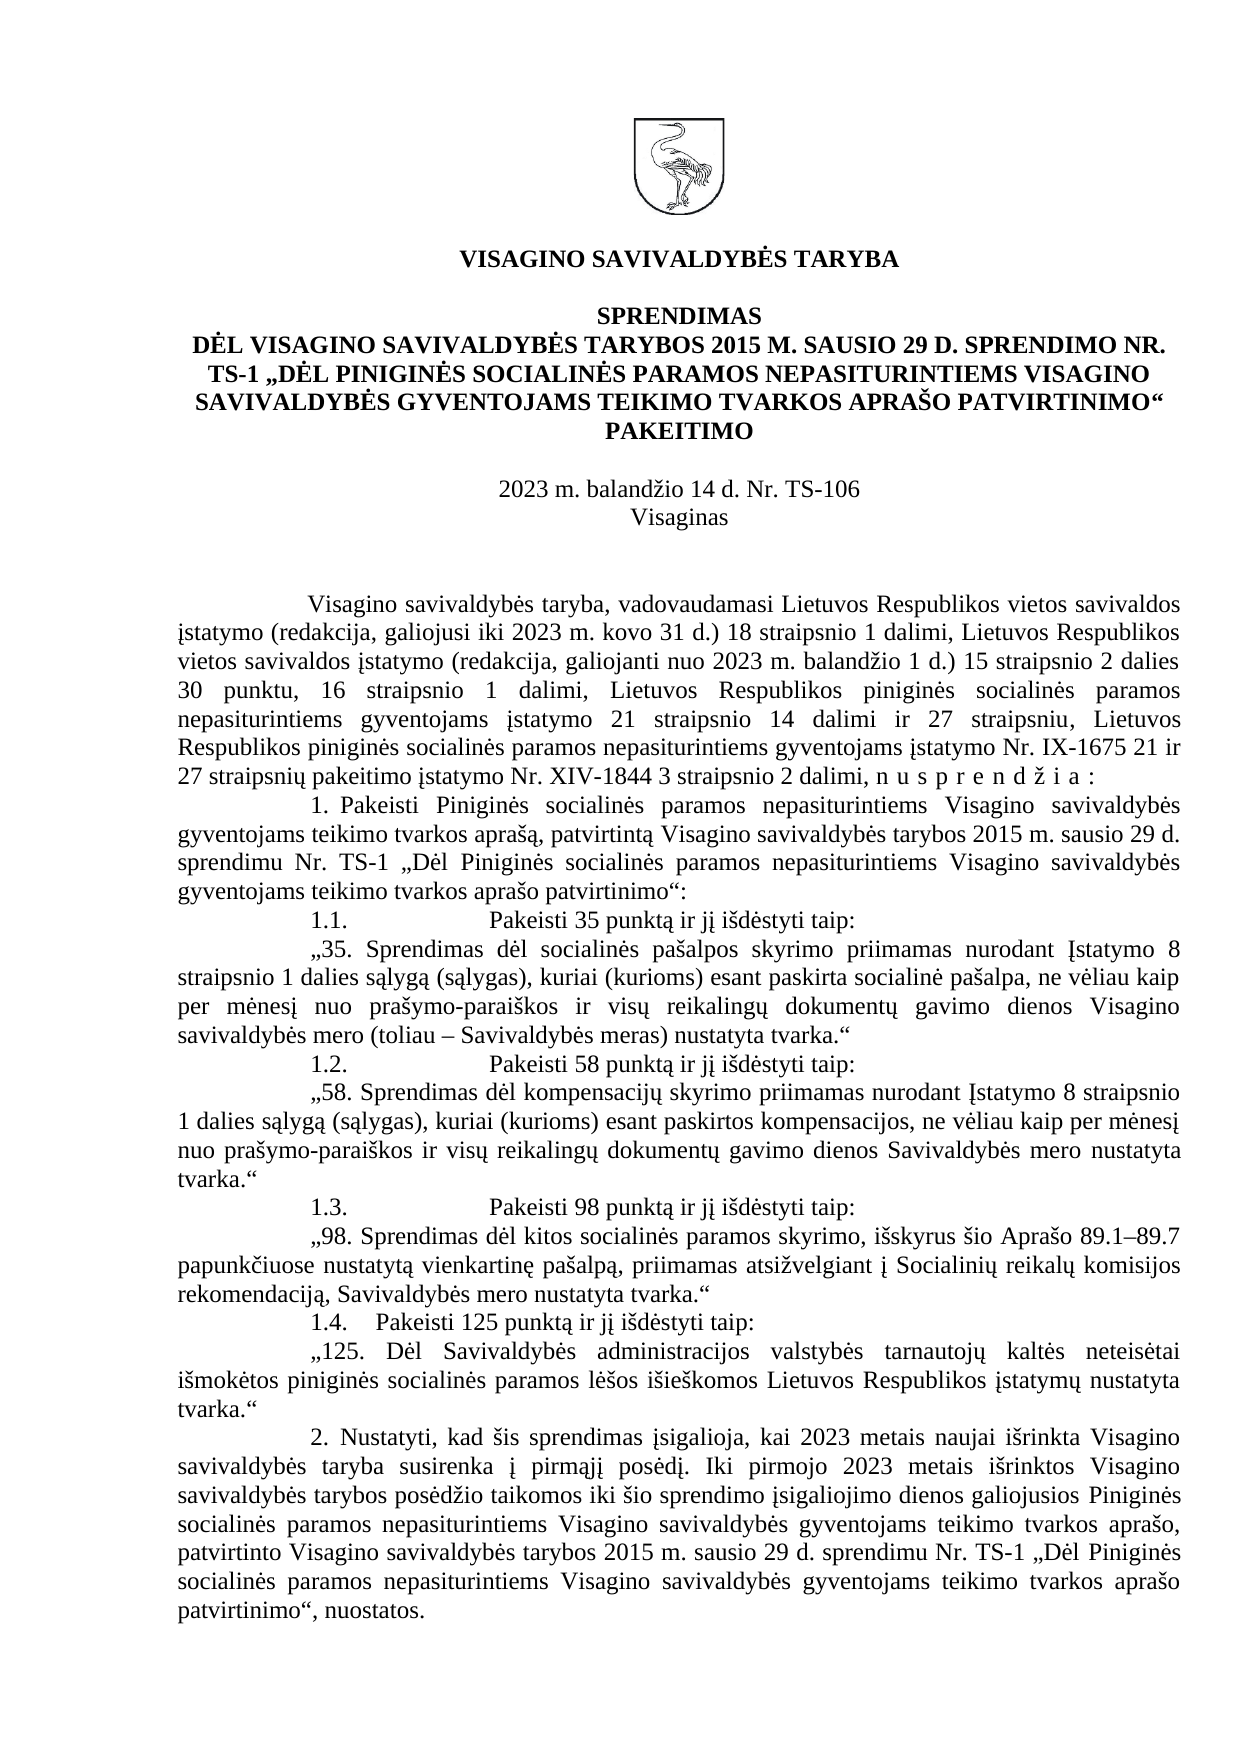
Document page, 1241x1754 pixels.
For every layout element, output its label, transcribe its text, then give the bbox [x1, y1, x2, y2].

text 1.4. Pakeisti 125 punktą ir jį išdėstyti taip: [310, 1307, 1181, 1336]
text Dėl Visagino savivaldybės tarybos 2015 m. SAUSIO 29 d. sprendimo NR. TS-1 „Dėl PINIGINĖS SOCIALINĖS PARAMOS NEPASITURINTIEMS VISAGINO SAVIVALDYBĖS GYVENTOJAMS TEIKIMO TVARKOS APRAŠO PATVIRTINIMO“ PAKEITIMO [177, 330, 1181, 445]
text „98. Sprendimas dėl kitos socialinės paramos skyrimo, išskyrus šio Aprašo 89.1–89.7 papunkčiuose nustatytą vienkartinę pašalpą, priimamas atsižvelgiant į Socialinių reikalų komisijos rekomendaciją, Savivaldybės mero nustatyta tvarka.“ [177, 1221, 1181, 1307]
text „35. Sprendimas dėl socialinės pašalpos skyrimo priimamas nurodant Įstatymo 8 straipsnio 1 dalies sąlygą (sąlygas), kuriai (kurioms) esant paskirta socialinė pašalpa, ne vėliau kaip per mėnesį nuo prašymo-paraiškos ir visų reikalingų dokumentų gavimo dienos Visagino savivaldybės mero (toliau – Savivaldybės meras) nustatyta tvarka.“ [177, 934, 1181, 1049]
text Visagino savivaldybės taryba, vadovaudamasi Lietuvos Respublikos vietos savivaldos įstatymo (redakcija, galiojusi iki 2023 m. kovo 31 d.) 18 straipsnio 1 dalimi, Lietuvos Respublikos vietos savivaldos įstatymo (redakcija, galiojanti nuo 2023 m. balandžio 1 d.) 15 straipsnio 2 dalies 30 punktu, 16 straipsnio 1 dalimi, Lietuvos Respublikos piniginės socialinės paramos nepasiturintiems gyventojams įstatymo 21 straipsnio 14 dalimi ir 27 straipsniu, Lietuvos Respublikos piniginės socialinės paramos nepasiturintiems gyventojams įstatymo Nr. IX-1675 21 ir 27 straipsnių pakeitimo įstatymo Nr. XIV-1844 3 straipsnio 2 dalimi, nusprendžia: [177, 589, 1181, 790]
text 1.2. Pakeisti 58 punktą ir jį išdėstyti taip: [310, 1049, 1181, 1077]
text Visaginas [177, 502, 1181, 531]
text Visagino savivaldybės taryba [177, 244, 1181, 272]
text 2023 m. balandžio 14 d. Nr. TS-106 [177, 474, 1181, 502]
text 2. Nustatyti, kad šis sprendimas įsigalioja, kai 2023 metais naujai išrinkta Visagino savivaldybės taryba susirenka į pirmąjį posėdį. Iki pirmojo 2023 metais išrinktos Visagino savivaldybės tarybos posėdžio taikomos iki šio sprendimo įsigaliojimo dienos galiojusios Piniginės socialinės paramos nepasiturintiems Visagino savivaldybės gyventojams teikimo tvarkos aprašo, patvirtinto Visagino savivaldybės tarybos 2015 m. sausio 29 d. sprendimu Nr. TS-1 „Dėl Piniginės socialinės paramos nepasiturintiems Visagino savivaldybės gyventojams teikimo tvarkos aprašo patvirtinimo“, nuostatos. [177, 1422, 1181, 1624]
text 1.1. Pakeisti 35 punktą ir jį išdėstyti taip: [310, 905, 1181, 934]
text „125. Dėl Savivaldybės administracijos valstybės tarnautojų kaltės neteisėtai išmokėtos piniginės socialinės paramos lėšos išieškomos Lietuvos Respublikos įstatymų nustatyta tvarka.“ [177, 1336, 1181, 1422]
text 1. Pakeisti Piniginės socialinės paramos nepasiturintiems Visagino savivaldybės gyventojams teikimo tvarkos aprašą, patvirtintą Visagino savivaldybės tarybos 2015 m. sausio 29 d. sprendimu Nr. TS-1 „Dėl Piniginės socialinės paramos nepasiturintiems Visagino savivaldybės gyventojams teikimo tvarkos aprašo patvirtinimo“: [177, 790, 1181, 905]
text „58. Sprendimas dėl kompensacijų skyrimo priimamas nurodant Įstatymo 8 straipsnio 1 dalies sąlygą (sąlygas), kuriai (kurioms) esant paskirtos kompensacijos, ne vėliau kaip per mėnesį nuo prašymo-paraiškos ir visų reikalingų dokumentų gavimo dienos Savivaldybės mero nustatyta tvarka.“ [177, 1077, 1181, 1192]
text sprendimas [177, 301, 1181, 330]
text 1.3. Pakeisti 98 punktą ir jį išdėstyti taip: [310, 1192, 1181, 1221]
